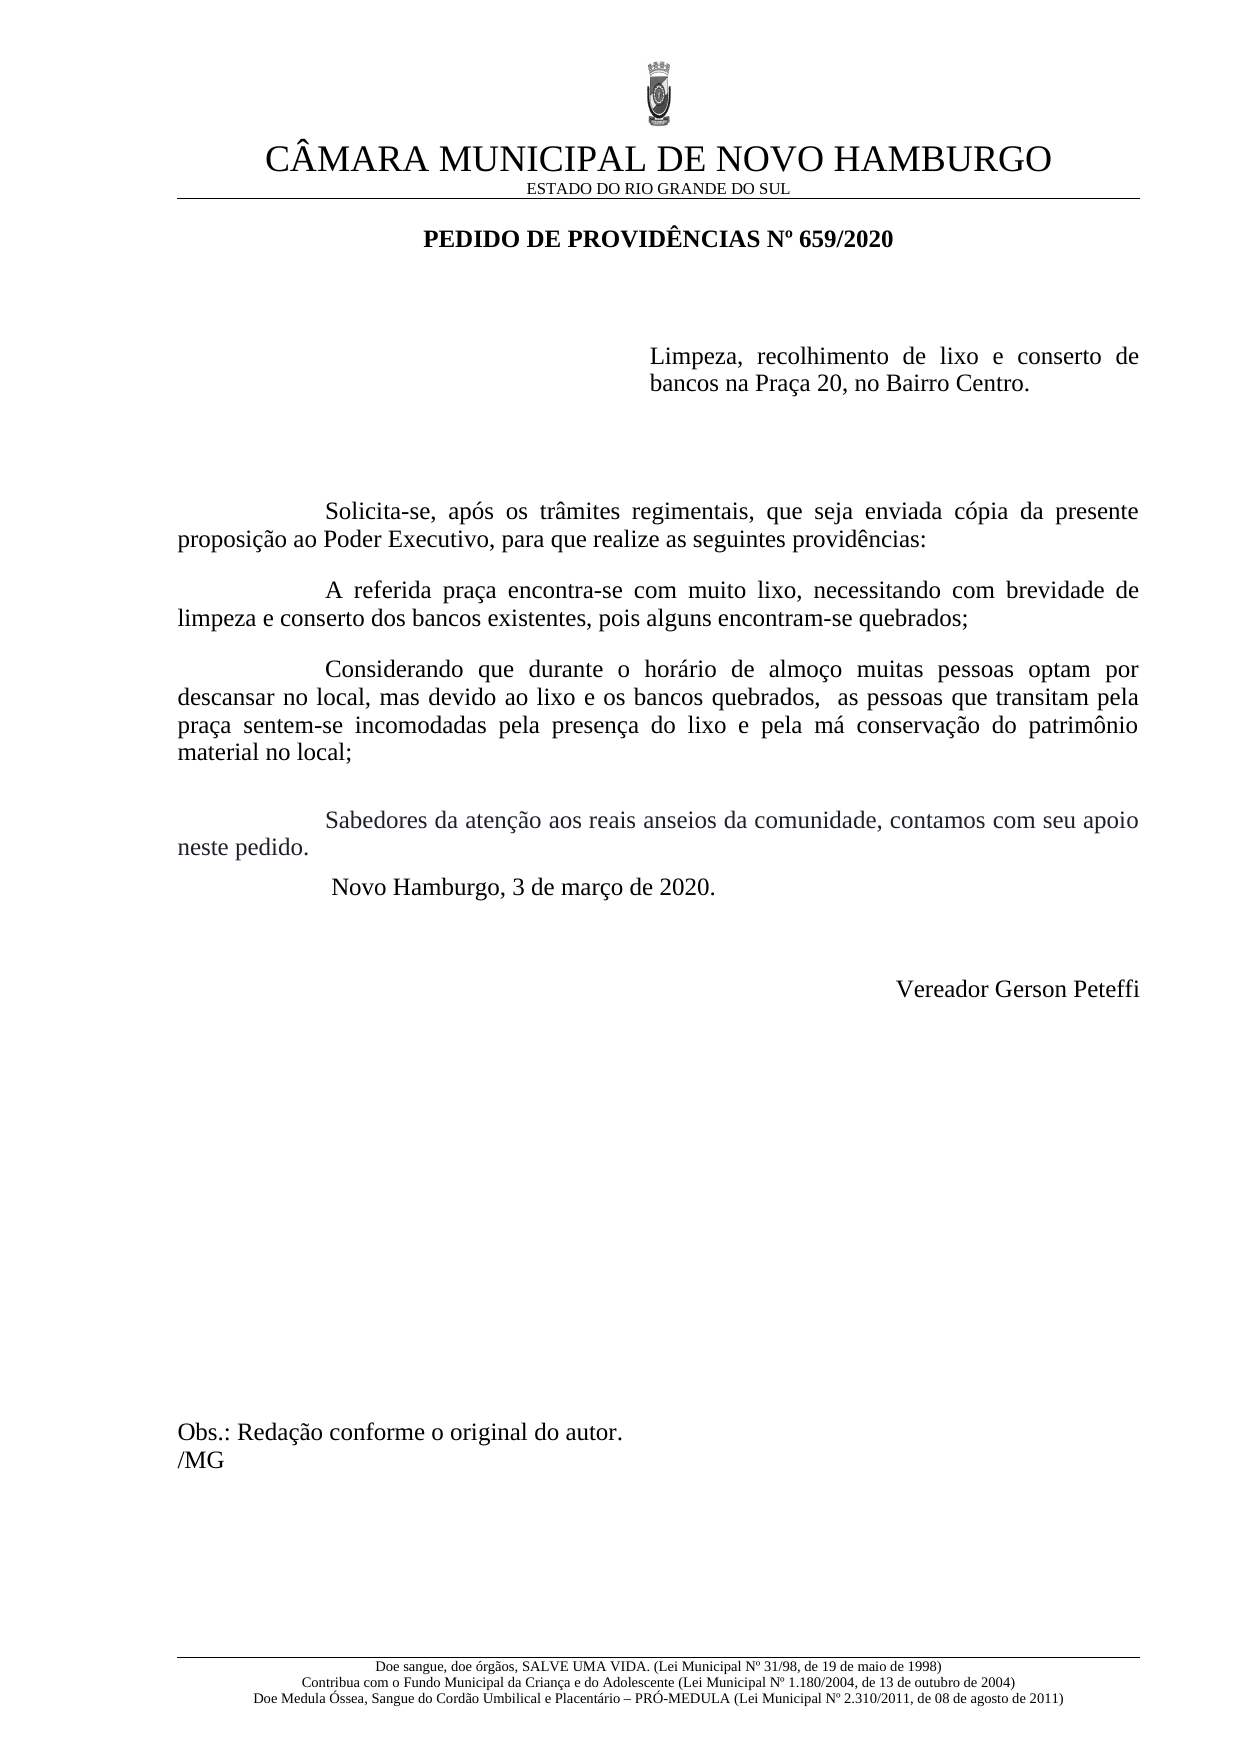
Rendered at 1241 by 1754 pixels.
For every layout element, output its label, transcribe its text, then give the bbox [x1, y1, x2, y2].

text Considerando que durante o horário de almoço muitas pessoas optam por descansar no local, mas devido ao lixo e os bancos quebrados, as pessoas que transitam pela praça sentem-se incomodadas pela presença do lixo e pela má conservação do patrimônio material no local; [177, 655, 1140, 766]
text Vereador Gerson Peteffi [177, 975, 1140, 1003]
text Obs.: Redação conforme o original do autor. [177, 1418, 1140, 1446]
text A referida praça encontra-se com muito lixo, necessitando com brevidade de limpeza e conserto dos bancos existentes, pois alguns encontram-se quebrados; [177, 576, 1140, 632]
text Limpeza, recolhimento de lixo e conserto de bancos na Praça 20, no Bairro Centro. [649, 342, 1140, 397]
text PEDIDO DE PROVIDÊNCIAS Nº 659/2020 [177, 226, 1140, 253]
text Solicita-se, após os trâmites regimentais, que seja enviada cópia da presente proposição ao Poder Executivo, para que realize as seguintes providências: [177, 497, 1140, 553]
text /MG [177, 1446, 1140, 1473]
text Novo Hamburgo, 3 de março de 2020. [177, 873, 1140, 901]
text Sabedores da atenção aos reais anseios da comunidade, contamos com seu apoio neste pedido. [177, 806, 1140, 861]
